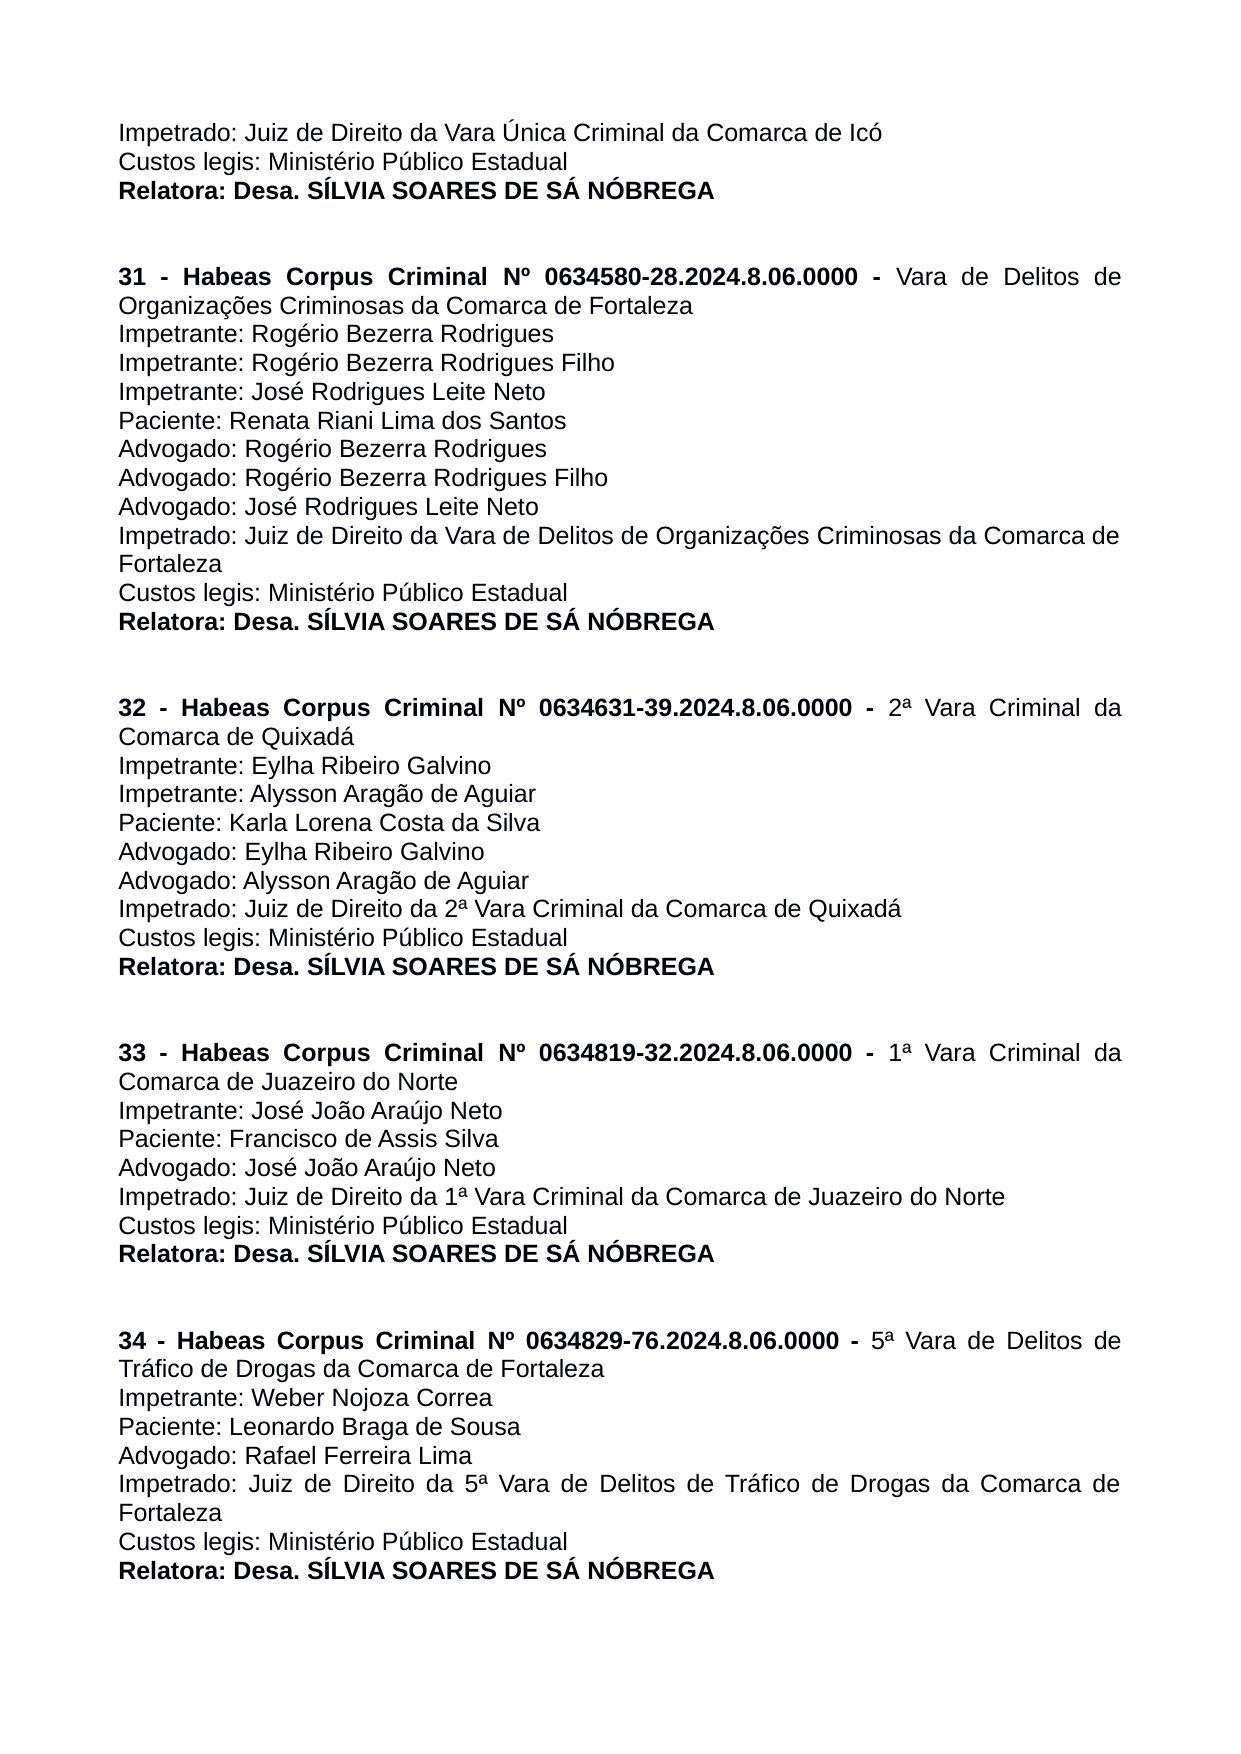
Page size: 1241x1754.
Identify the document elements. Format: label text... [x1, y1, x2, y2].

text 32 - Habeas Corpus Criminal Nº 0634631-39.2024.8.06.0000 - 2ª Vara Criminal da Comarca de Quixadá [118, 693, 1122, 751]
text Impetrante: Alysson Aragão de Aguiar [118, 779, 1122, 808]
text Relatora: Desa. SÍLVIA SOARES DE SÁ NÓBREGA [118, 1239, 1122, 1268]
text Custos legis: Ministério Público Estadual [118, 1211, 1122, 1239]
text Advogado: Rogério Bezerra Rodrigues [118, 434, 1122, 463]
text Impetrado: Juiz de Direito da Vara Única Criminal da Comarca de Icó [118, 118, 1122, 147]
text Relatora: Desa. SÍLVIA SOARES DE SÁ NÓBREGA [118, 1556, 1122, 1584]
text Custos legis: Ministério Público Estadual [118, 147, 1122, 176]
text Custos legis: Ministério Público Estadual [118, 1527, 1122, 1556]
text 33 - Habeas Corpus Criminal Nº 0634819-32.2024.8.06.0000 - 1ª Vara Criminal da Comarca de Juazeiro do Norte [118, 1038, 1122, 1096]
text Relatora: Desa. SÍLVIA SOARES DE SÁ NÓBREGA [118, 176, 1122, 204]
text Paciente: Karla Lorena Costa da Silva [118, 808, 1122, 837]
text Paciente: Renata Riani Lima dos Santos [118, 406, 1122, 434]
text 31 - Habeas Corpus Criminal Nº 0634580-28.2024.8.06.0000 - Vara de Delitos de Organizações Criminosas da Comarca de Fortaleza [118, 262, 1122, 319]
text Paciente: Leonardo Braga de Sousa [118, 1412, 1122, 1441]
text Advogado: Eylha Ribeiro Galvino [118, 837, 1122, 866]
text Impetrado: Juiz de Direito da 5ª Vara de Delitos de Tráfico de Drogas da Comarca de Fortaleza [118, 1469, 1122, 1527]
text Impetrado: Juiz de Direito da 2ª Vara Criminal da Comarca de Quixadá [118, 894, 1122, 923]
text Advogado: José João Araújo Neto [118, 1153, 1122, 1182]
text Paciente: Francisco de Assis Silva [118, 1124, 1122, 1153]
text Custos legis: Ministério Público Estadual [118, 923, 1122, 952]
text Advogado: Alysson Aragão de Aguiar [118, 866, 1122, 894]
text Impetrante: Rogério Bezerra Rodrigues [118, 319, 1122, 348]
text Advogado: Rogério Bezerra Rodrigues Filho [118, 463, 1122, 492]
text Custos legis: Ministério Público Estadual [118, 578, 1122, 607]
text Advogado: José Rodrigues Leite Neto [118, 492, 1122, 521]
text 34 - Habeas Corpus Criminal Nº 0634829-76.2024.8.06.0000 - 5ª Vara de Delitos de Tráfico de Drogas da Comarca de Fortaleza [118, 1326, 1122, 1383]
text Impetrante: Weber Nojoza Correa [118, 1383, 1122, 1412]
text Relatora: Desa. SÍLVIA SOARES DE SÁ NÓBREGA [118, 607, 1122, 636]
text Impetrante: Rogério Bezerra Rodrigues Filho [118, 348, 1122, 377]
text Advogado: Rafael Ferreira Lima [118, 1441, 1122, 1469]
text Impetrante: José João Araújo Neto [118, 1096, 1122, 1124]
text Impetrante: Eylha Ribeiro Galvino [118, 751, 1122, 779]
text Impetrante: José Rodrigues Leite Neto [118, 377, 1122, 406]
text Impetrado: Juiz de Direito da Vara de Delitos de Organizações Criminosas da Comarca de Fortaleza [118, 521, 1122, 578]
text Impetrado: Juiz de Direito da 1ª Vara Criminal da Comarca de Juazeiro do Norte [118, 1182, 1122, 1211]
text Relatora: Desa. SÍLVIA SOARES DE SÁ NÓBREGA [118, 952, 1122, 981]
